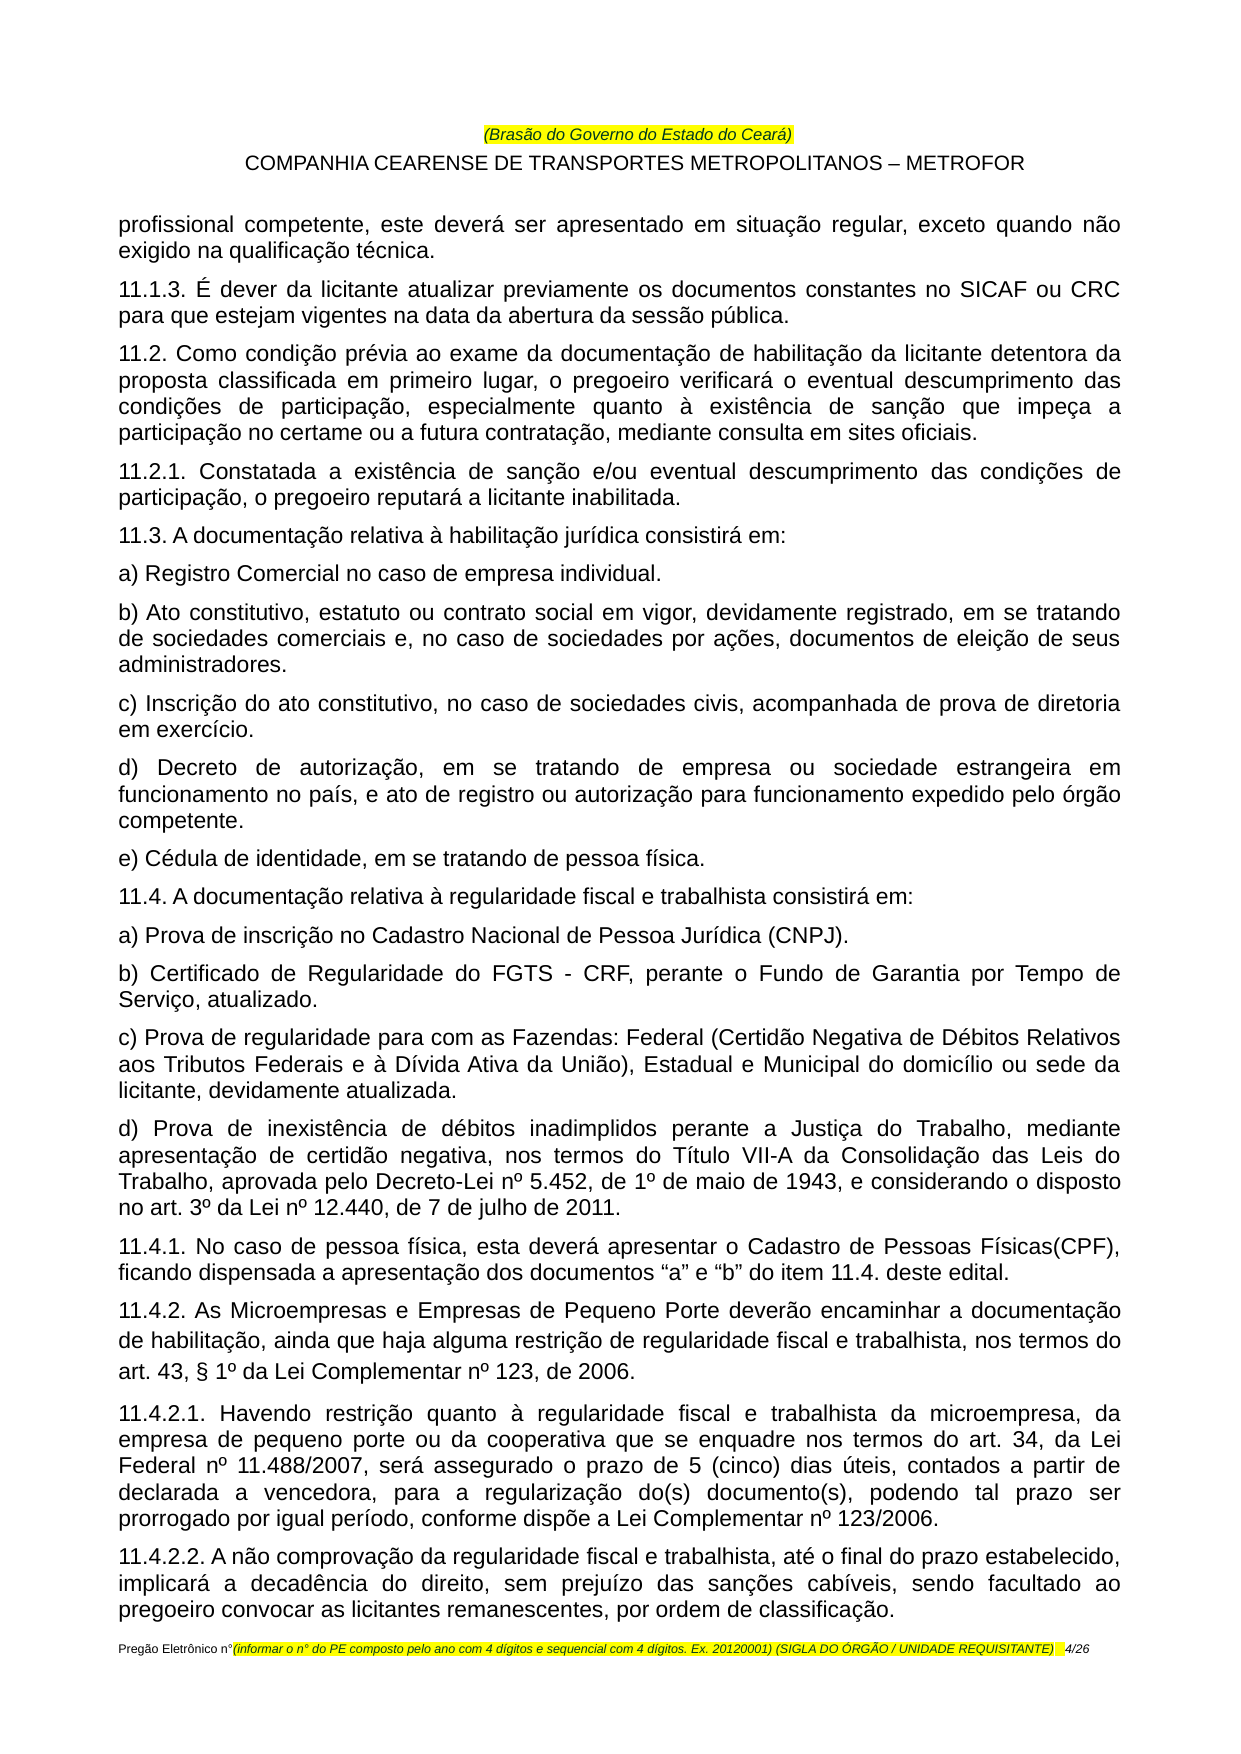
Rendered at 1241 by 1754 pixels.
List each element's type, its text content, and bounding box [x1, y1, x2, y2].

text 11.1.3. É dever da licitante atualizar previamente os documentos constantes no SICAF ou CRC para que estejam vigentes na data da abertura da sessão pública. [118, 276, 1122, 328]
text 11.4. A documentação relativa à regularidade fiscal e trabalhista consistirá em: [118, 883, 1122, 910]
text a) Prova de inscrição no Cadastro Nacional de Pessoa Jurídica (CNPJ). [118, 922, 1122, 948]
text d) Decreto de autorização, em se tratando de empresa ou sociedade estrangeira em funcionamento no país, e ato de registro ou autorização para funcionamento expedido pelo órgão competente. [118, 754, 1122, 833]
text profissional competente, este deverá ser apresentado em situação regular, exceto quando não exigido na qualificação técnica. [118, 211, 1122, 264]
text 11.4.2.2. A não comprovação da regularidade fiscal e trabalhista, até o final do prazo estabelecido, implicará a decadência do direito, sem prejuízo das sanções cabíveis, sendo facultado ao pregoeiro convocar as licitantes remanescentes, por ordem de classificação. [118, 1543, 1122, 1622]
text 11.3. A documentação relativa à habilitação jurídica consistirá em: [118, 522, 1122, 548]
text c) Inscrição do ato constitutivo, no caso de sociedades civis, acompanhada de prova de diretoria em exercício. [118, 689, 1122, 742]
text d) Prova de inexistência de débitos inadimplidos perante a Justiça do Trabalho, mediante apresentação de certidão negativa, nos termos do Título VII-A da Consolidação das Leis do Trabalho, aprovada pelo Decreto-Lei nº 5.452, de 1º de maio de 1943, e considerando o disposto no art. 3º da Lei nº 12.440, de 7 de julho de 2011. [118, 1115, 1122, 1221]
text a) Registro Comercial no caso de empresa individual. [118, 560, 1122, 587]
text c) Prova de regularidade para com as Fazendas: Federal (Certidão Negativa de Débitos Relativos aos Tributos Federais e à Dívida Ativa da União), Estadual e Municipal do domicílio ou sede da licitante, devidamente atualizada. [118, 1024, 1122, 1103]
text e) Cédula de identidade, em se tratando de pessoa física. [118, 845, 1122, 871]
text 11.4.2.1. Havendo restrição quanto à regularidade fiscal e trabalhista da microempresa, da empresa de pequeno porte ou da cooperativa que se enquadre nos termos do art. 34, da Lei Federal nº 11.488/2007, será assegurado o prazo de 5 (cinco) dias úteis, contados a partir de declarada a vencedora, para a regularização do(s) documento(s), podendo tal prazo ser prorrogado por igual período, conforme dispõe a Lei Complementar nº 123/2006. [118, 1400, 1122, 1531]
text b) Ato constitutivo, estatuto ou contrato social em vigor, devidamente registrado, em se tratando de sociedades comerciais e, no caso de sociedades por ações, documentos de eleição de seus administradores. [118, 599, 1122, 678]
text 11.2.1. Constatada a existência de sanção e/ou eventual descumprimento das condições de participação, o pregoeiro reputará a licitante inabilitada. [118, 458, 1122, 510]
text b) Certificado de Regularidade do FGTS - CRF, perante o Fundo de Garantia por Tempo de Serviço, atualizado. [118, 960, 1122, 1012]
text 11.4.1. No caso de pessoa física, esta deverá apresentar o Cadastro de Pessoas Físicas(CPF), ficando dispensada a apresentação dos documentos “a” e “b” do item 11.4. deste edital. [118, 1233, 1122, 1285]
text 11.2. Como condição prévia ao exame da documentação de habilitação da licitante detentora da proposta classificada em primeiro lugar, o pregoeiro verificará o eventual descumprimento das condições de participação, especialmente quanto à existência de sanção que impeça a participação no certame ou a futura contratação, mediante consulta em sites oficiais. [118, 340, 1122, 446]
list 11.4.2. As Microempresas e Empresas de Pequeno Porte deverão encaminhar a documentação de habilitação, ainda que haja alguma restrição de regularidade fiscal e trabalhista, nos termos do art. 43, § 1º da Lei Complementar nº 123, de 2006. [118, 1297, 1122, 1384]
